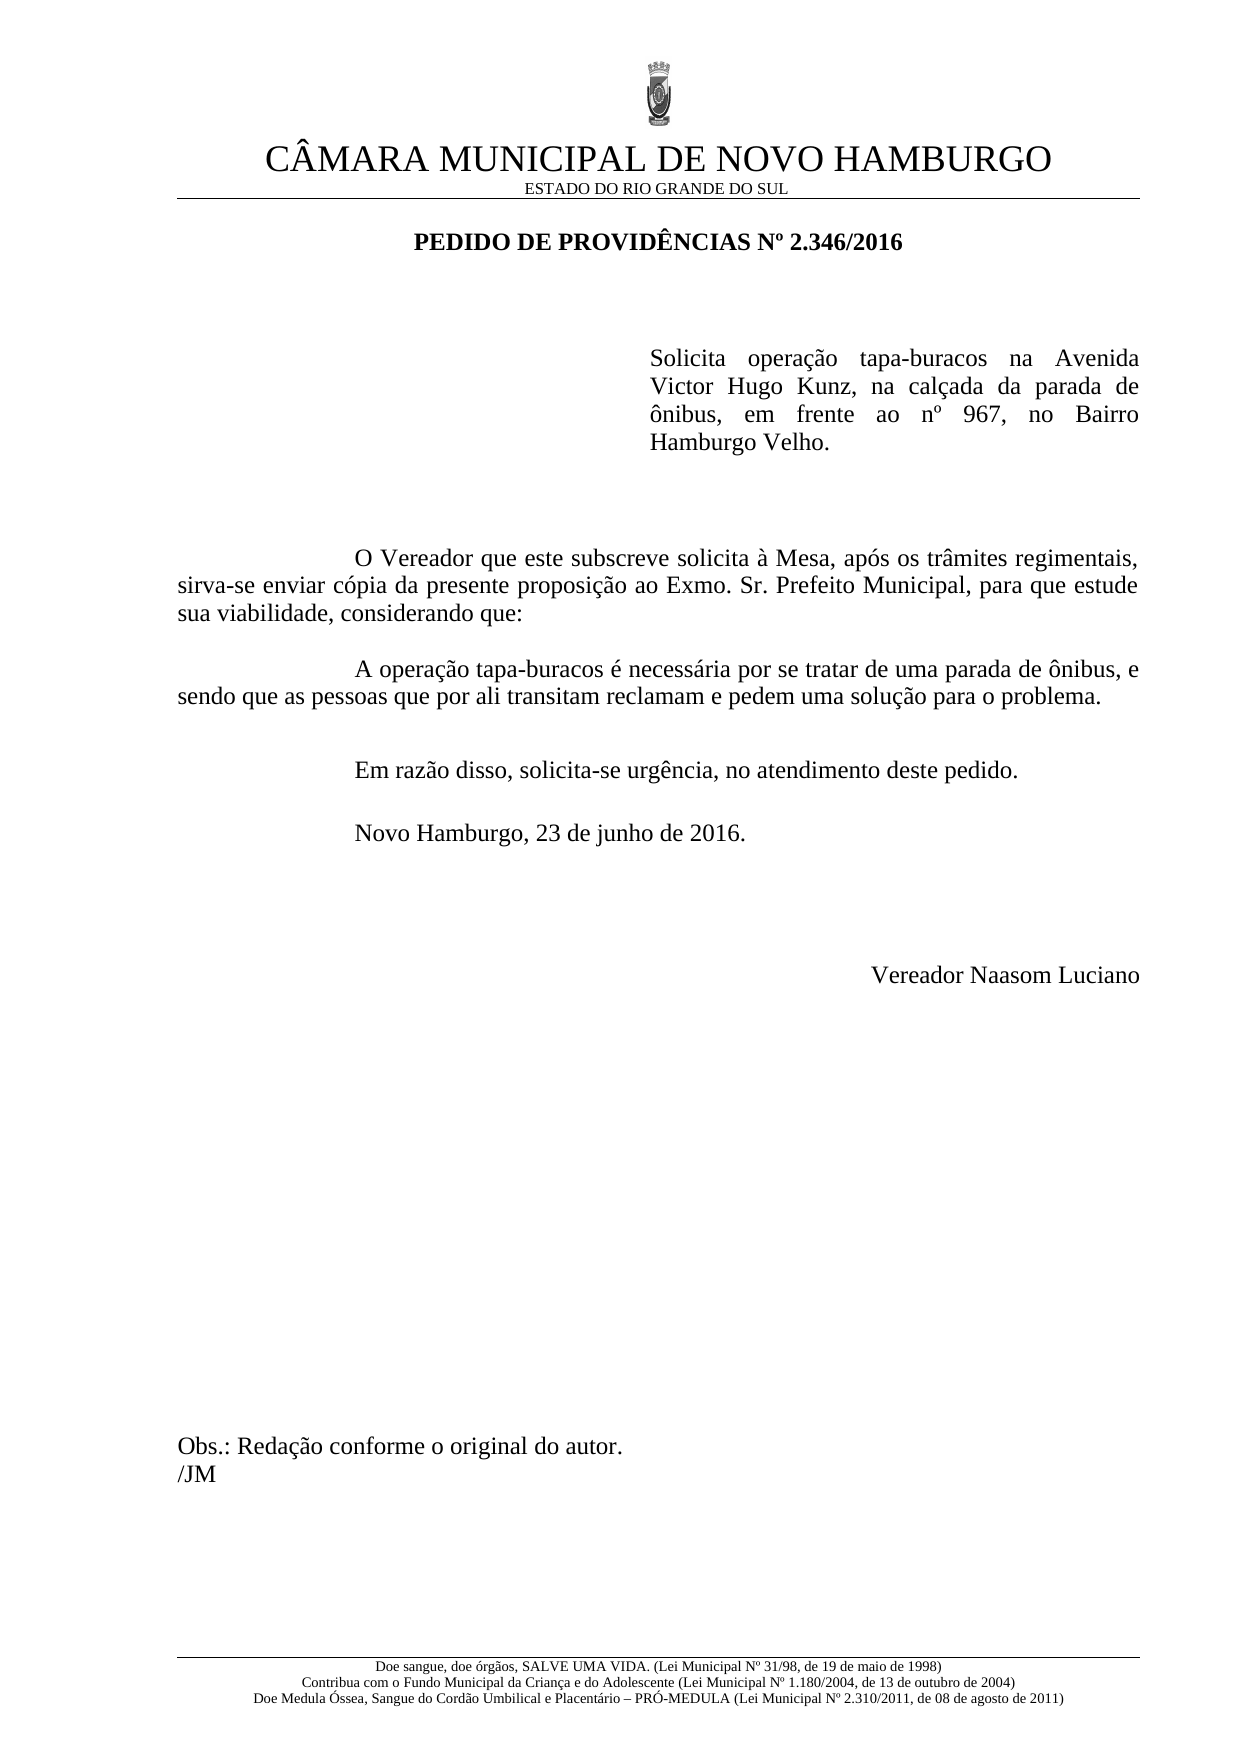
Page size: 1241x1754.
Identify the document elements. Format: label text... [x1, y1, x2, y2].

text /JM [177, 1460, 1140, 1487]
text Obs.: Redação conforme o original do autor. [177, 1432, 1140, 1460]
text A operação tapa-buracos é necessária por se tratar de uma parada de ônibus, e sendo que as pessoas que por ali transitam reclamam e pedem uma solução para o problema. [177, 655, 1140, 710]
text Vereador Naasom Luciano [768, 933, 1140, 989]
text Solicita operação tapa-buracos na Avenida Victor Hugo Kunz, na calçada da parada de ônibus, em frente ao nº 967, no Bairro Hamburgo Velho. [649, 344, 1140, 455]
text O Vereador que este subscreve solicita à Mesa, após os trâmites regimentais, sirva-se enviar cópia da presente proposição ao Exmo. Sr. Prefeito Municipal, para que estude sua viabilidade, considerando que: [177, 544, 1140, 627]
text Novo Hamburgo, 23 de junho de 2016. [177, 819, 1140, 847]
text PEDIDO DE PROVIDÊNCIAS Nº 2.346/2016 [177, 228, 1140, 256]
text Em razão disso, solicita-se urgência, no atendimento deste pedido. [177, 756, 1140, 783]
